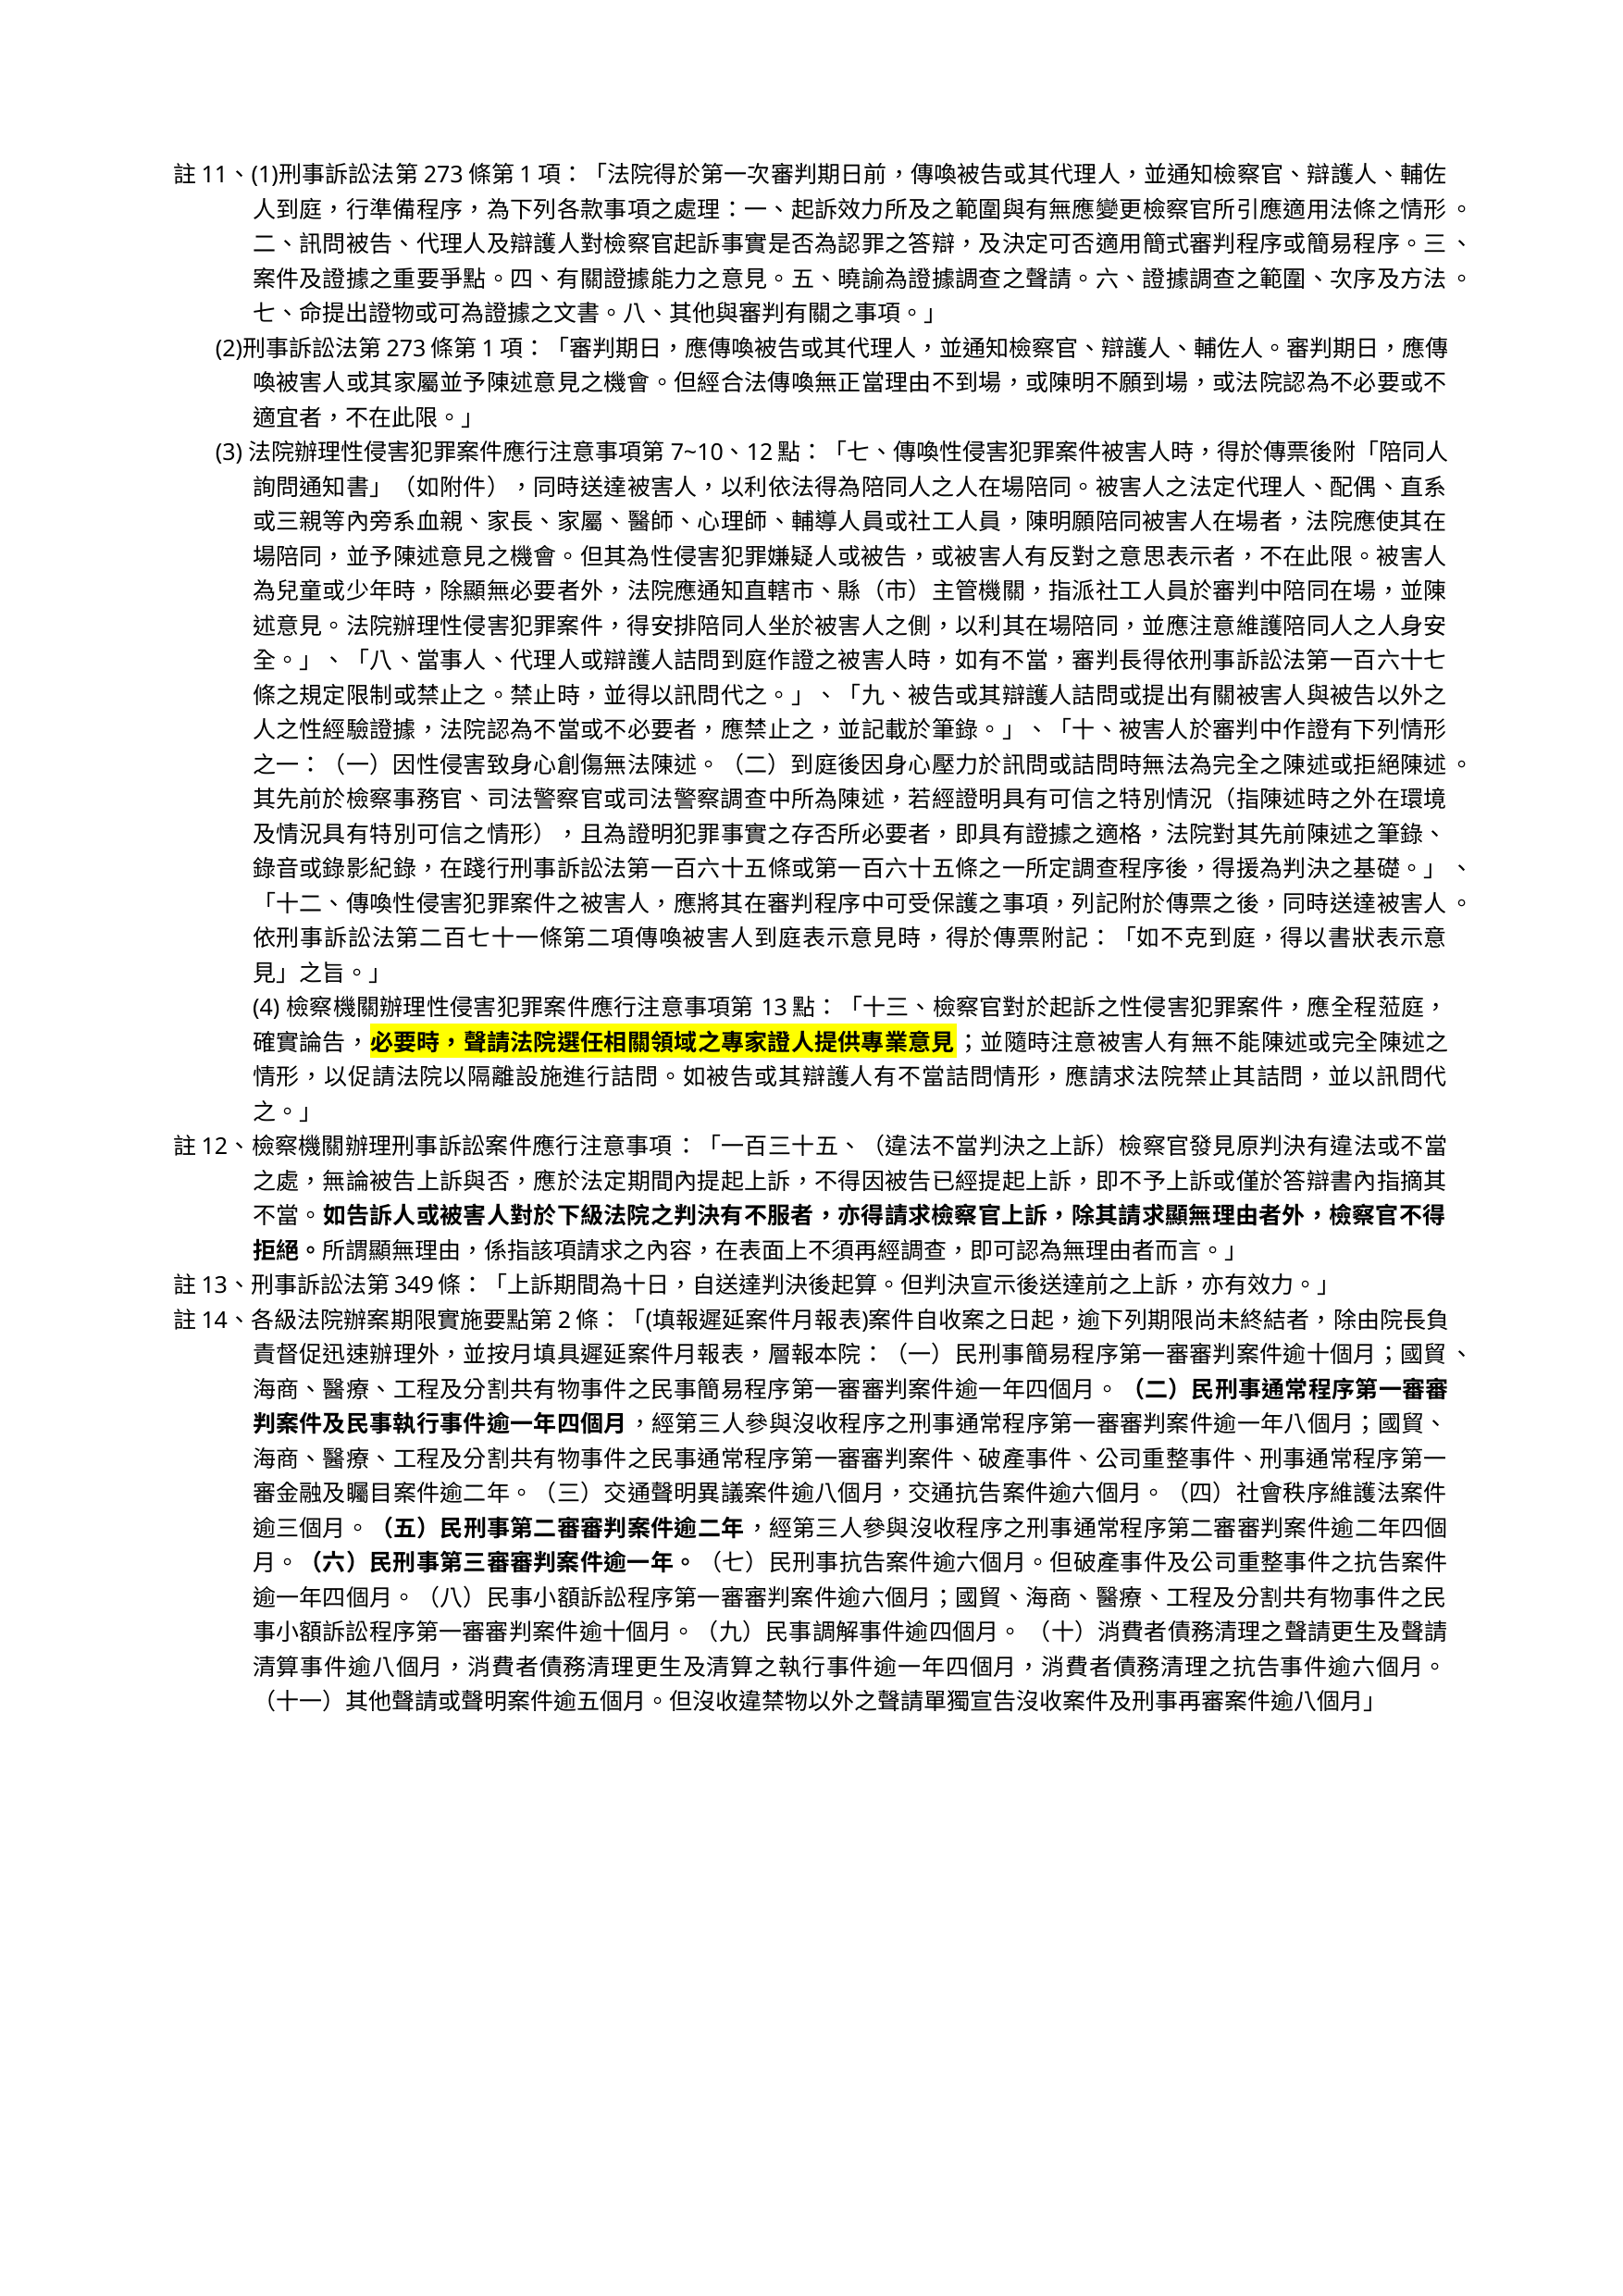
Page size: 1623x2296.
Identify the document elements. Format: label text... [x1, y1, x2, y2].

text (3) 法院辦理性侵害犯罪案件應行注意事項第7~10、12點：「七、傳喚性侵害犯罪案件被害人時，得於傳票後附「陪同人詢問通知書」（如附件），同時送達被害人，以利依法得為陪同人之人在場陪同。被害人之法定代理人、配偶、直系或三親等內旁系血親、家長、家屬、醫師、心理師、輔導人員或社工人員，陳明願陪同被害人在場者，法院應使其在場陪同，並予陳述意見之機會。但其為性侵害犯罪嫌疑人或被告，或被害人有反對之意思表示者，不在此限。被害人為兒童或少年時，除顯無必要者外，法院應通知直轄市、縣（市）主管機關，指派社工人員於審判中陪同在場，並陳述意見。法院辦理性侵害犯罪案件，得安排陪同人坐於被害人之側，以利其在場陪同，並應注意維護陪同人之人身安全。」、「八、當事人、代理人或辯護人詰問到庭作證之被害人時，如有不當，審判長得依刑事訴訟法第一百六十七條之規定限制或禁止之。禁止時，並得以訊問代之。」、「九、被告或其辯護人詰問或提出有關被害人與被告以外之人之性經驗證據，法院認為不當或不必要者，應禁止之，並記載於筆錄。」、「十、被害人於審判中作證有下列情形之一：（一）因性侵害致身心創傷無法陳述。（二）到庭後因身心壓力於訊問或詰問時無法為完全之陳述或拒絕陳述。其先前於檢察事務官、司法警察官或司法警察調查中所為陳述，若經證明具有可信之特別情況（指陳述時之外在環境及情況具有特別可信之情形），且為證明犯罪事實之存否所必要者，即具有證據之適格，法院對其先前陳述之筆錄、錄音或錄影紀錄，在踐行刑事訴訟法第一百六十五條或第一百六十五條之一所定調查程序後，得援為判決之基礎。」、「十二、傳喚性侵害犯罪案件之被害人，應將其在審判程序中可受保護之事項，列記附於傳票之後，同時送達被害人。依刑事訴訟法第二百七十一條第二項傳喚被害人到庭表示意見時，得於傳票附記：「如不克到庭，得以書狀表示意見」之旨。」 (4) 檢察機關辦理性侵害犯罪案件應行注意事項第13點：「十三、檢察官對於起訴之性侵害犯罪案件，應全程蒞庭，確實論告，必要時，聲請法院選任相關領域之專家證人提供專業意見；並隨時注意被害人有無不能陳述或完全陳述之情形，以促請法院以隔離設施進行詰問。如被告或其辯護人有不當詰問情形，應請求法院禁止其詰問，並以訊問代之。」 [173, 428, 1450, 1122]
text 註11、(1)刑事訴訟法第273條第1項：「法院得於第一次審判期日前，傳喚被告或其代理人，並通知檢察官、辯護人、輔佐人到庭，行準備程序，為下列各款事項之處理：一、起訴效力所及之範圍與有無應變更檢察官所引應適用法條之情形。二、訊問被告、代理人及辯護人對檢察官起訴事實是否為認罪之答辯，及決定可否適用簡式審判程序或簡易程序。三、案件及證據之重要爭點。四、有關證據能力之意見。五、曉諭為證據調查之聲請。六、證據調查之範圍、次序及方法。七、命提出證物或可為證據之文書。八、其他與審判有關之事項。」 [173, 150, 1450, 323]
text 註14、各級法院辦案期限實施要點第2條：「(填報遲延案件月報表)案件自收案之日起，逾下列期限尚未終結者，除由院長負責督促迅速辦理外，並按月填具遲延案件月報表，層報本院：（一）民刑事簡易程序第一審審判案件逾十個月；國貿、海商、醫療、工程及分割共有物事件之民事簡易程序第一審審判案件逾一年四個月。（二）民刑事通常程序第一審審判案件及民事執行事件逾一年四個月，經第三人參與沒收程序之刑事通常程序第一審審判案件逾一年八個月；國貿、海商、醫療、工程及分割共有物事件之民事通常程序第一審審判案件、破產事件、公司重整事件、刑事通常程序第一審金融及矚目案件逾二年。（三）交通聲明異議案件逾八個月，交通抗告案件逾六個月。（四）社會秩序維護法案件逾三個月。（五）民刑事第二審審判案件逾二年，經第三人參與沒收程序之刑事通常程序第二審審判案件逾二年四個月。（六）民刑事第三審審判案件逾一年。（七）民刑事抗告案件逾六個月。但破產事件及公司重整事件之抗告案件逾一年四個月。（八）民事小額訴訟程序第一審審判案件逾六個月；國貿、海商、醫療、工程及分割共有物事件之民事小額訴訟程序第一審審判案件逾十個月。（九）民事調解事件逾四個月。 （十）消費者債務清理之聲請更生及聲請清算事件逾八個月，消費者債務清理更生及清算之執行事件逾一年四個月，消費者債務清理之抗告事件逾六個月。（十一）其他聲請或聲明案件逾五個月。但沒收違禁物以外之聲請單獨宣告沒收案件及刑事再審案件逾八個月」 [173, 1295, 1450, 1711]
text (2)刑事訴訟法第273條第1項：「審判期日，應傳喚被告或其代理人，並通知檢察官、辯護人、輔佐人。審判期日，應傳喚被害人或其家屬並予陳述意見之機會。但經合法傳喚無正當理由不到場，或陳明不願到場，或法院認為不必要或不適宜者，不在此限。」 [173, 323, 1450, 428]
text 註13、刑事訴訟法第349條：「上訴期間為十日，自送達判決後起算。但判決宣示後送達前之上訴，亦有效力。」 [173, 1260, 1450, 1295]
text 註12、檢察機關辦理刑事訴訟案件應行注意事項：「一百三十五、（違法不當判決之上訴）檢察官發見原判決有違法或不當之處，無論被告上訴與否，應於法定期間內提起上訴，不得因被告已經提起上訴，即不予上訴或僅於答辯書內指摘其不當。如告訴人或被害人對於下級法院之判決有不服者，亦得請求檢察官上訴，除其請求顯無理由者外，檢察官不得拒絕。所謂顯無理由，係指該項請求之內容，在表面上不須再經調查，即可認為無理由者而言。」 [173, 1122, 1450, 1260]
